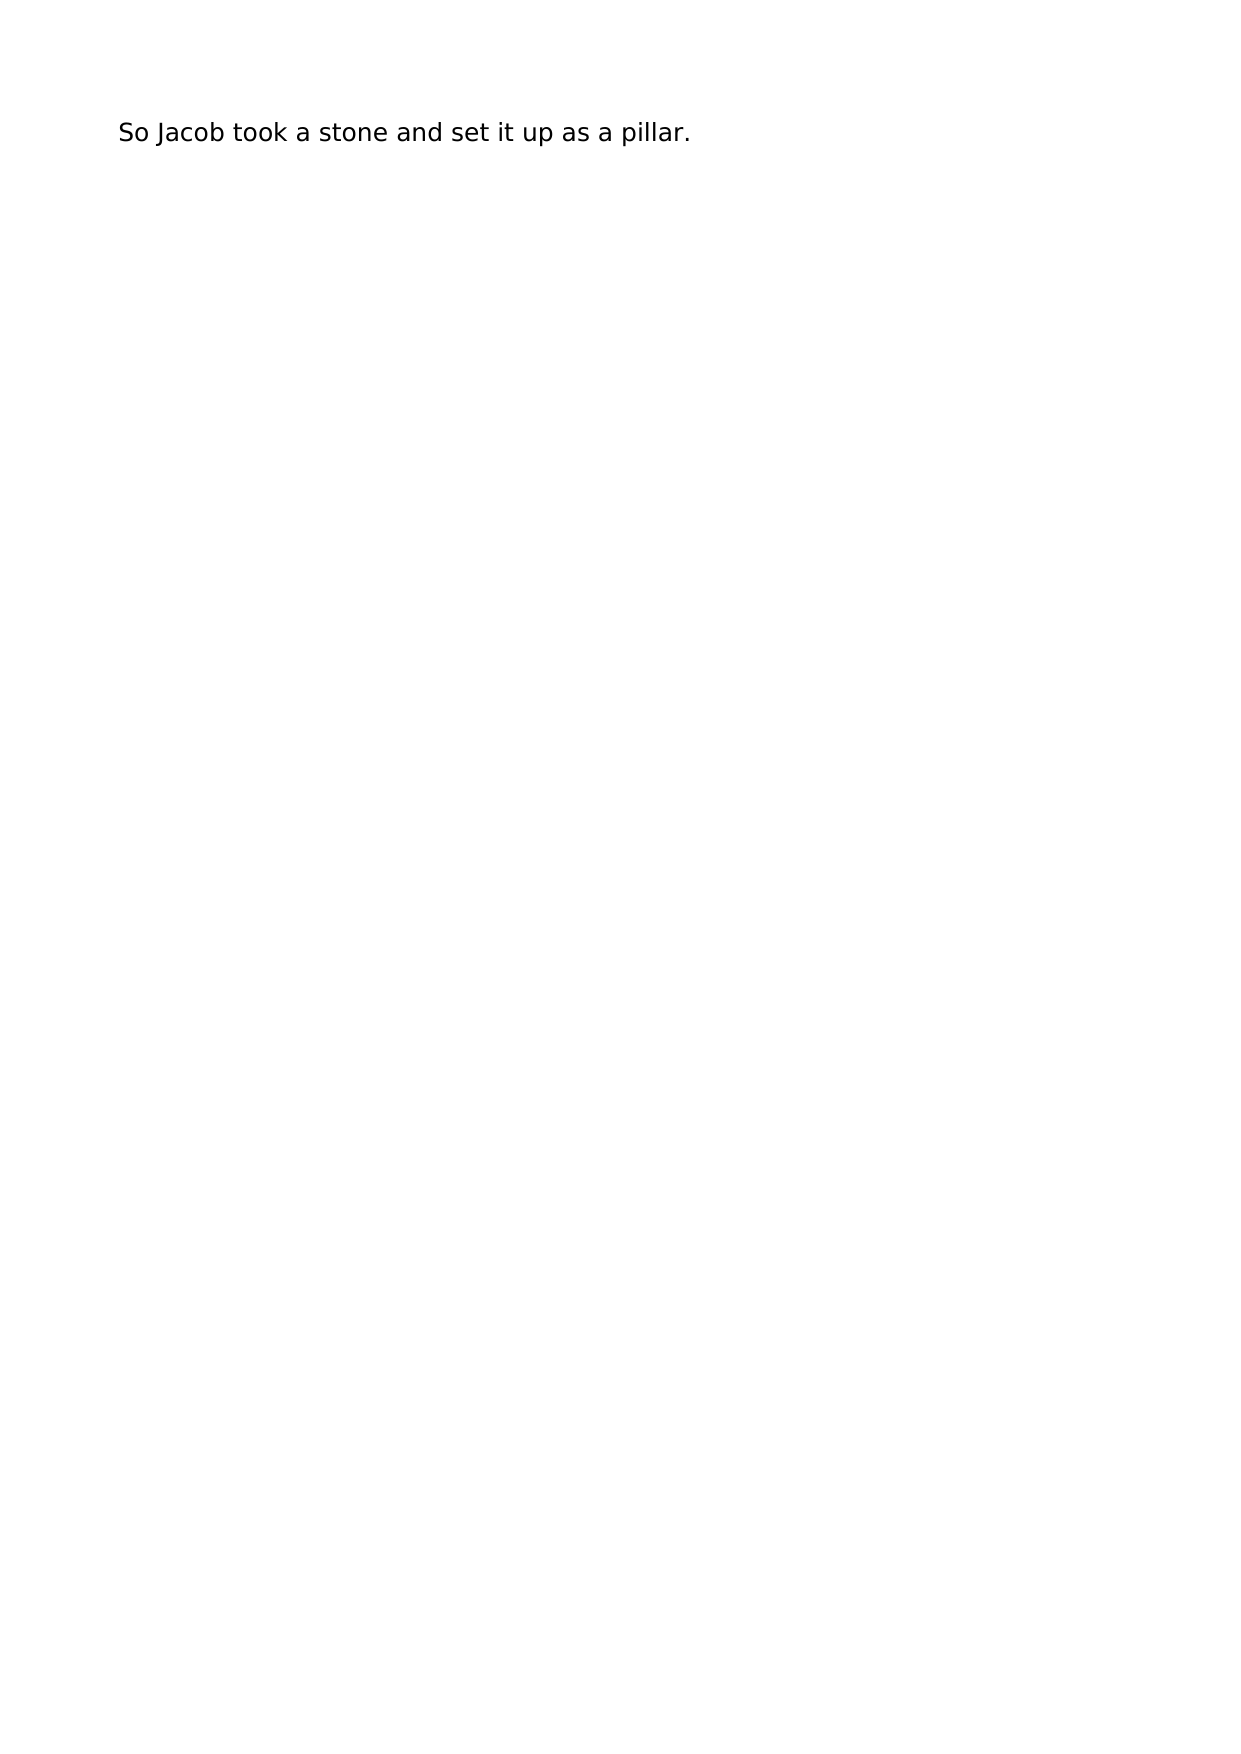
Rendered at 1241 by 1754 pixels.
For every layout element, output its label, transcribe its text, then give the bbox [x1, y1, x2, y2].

text So Jacob took a stone and set it up as a pillar. [118, 118, 1122, 147]
